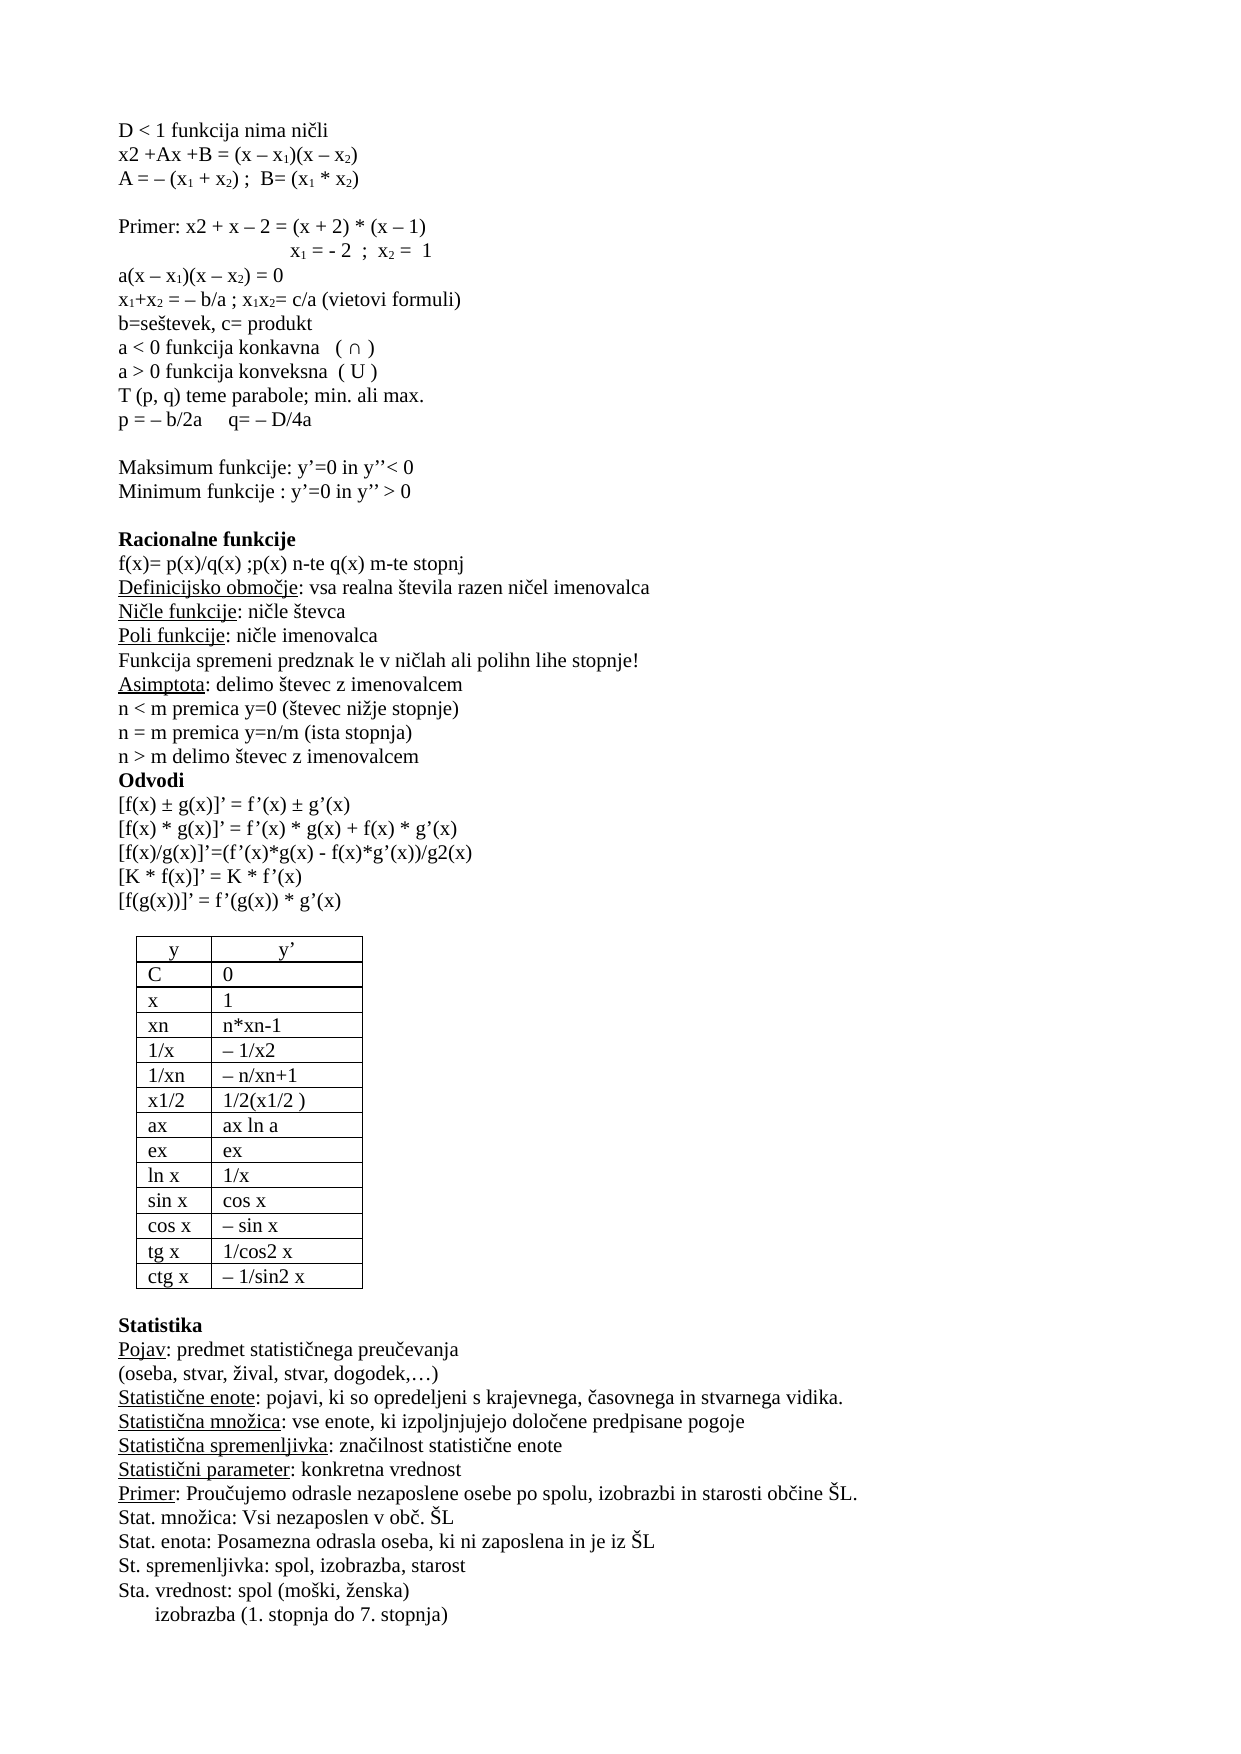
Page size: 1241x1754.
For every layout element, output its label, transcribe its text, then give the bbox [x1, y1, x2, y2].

table_cell 1/x [137, 1038, 211, 1062]
text A = – (x1 + x2) ; B= (x1 * x2) [118, 166, 1122, 190]
table_cell C [137, 963, 211, 986]
text Statistična množica: vse enote, ki izpoljnjujejo določene predpisane pogoje [118, 1409, 1122, 1433]
text Primer: x2 + x – 2 = (x + 2) * (x – 1) [118, 214, 1122, 238]
table_cell 1/x [212, 1163, 362, 1187]
table_cell 0 [212, 963, 362, 986]
text Sta. vrednost: spol (moški, ženska) [118, 1577, 1122, 1602]
table_cell ctg x [137, 1264, 211, 1288]
text Maksimum funkcije: y’=0 in y’’< 0 [118, 455, 1122, 479]
text [f(x) ± g(x)]’ = f’(x) ± g’(x) [118, 792, 1122, 816]
text x1+x2 = – b/a ; x1x2= c/a (vietovi formuli) [118, 287, 1122, 311]
text b=seštevek, c= produkt [118, 311, 1122, 335]
table_cell cos x [137, 1214, 211, 1237]
table_cell – sin x [212, 1214, 362, 1237]
table_cell 1/2(x1/2 ) [212, 1088, 362, 1112]
table_cell ln x [137, 1163, 211, 1187]
table_cell cos x [212, 1188, 362, 1212]
subtitle Statistika [118, 1313, 1122, 1337]
table_cell – 1/sin2 x [212, 1264, 362, 1288]
text x1 = - 2 ; x2 = 1 [118, 238, 1122, 262]
text n < m premica y=0 (števec nižje stopnje) [118, 696, 1122, 720]
text [f(x) * g(x)]’ = f’(x) * g(x) + f(x) * g’(x) [118, 816, 1122, 840]
text Primer: Proučujemo odrasle nezaposlene osebe po spolu, izobrazbi in starosti občine ŠL. [118, 1481, 1122, 1505]
text (oseba, stvar, žival, stvar, dogodek,…) [118, 1361, 1122, 1385]
text izobrazba (1. stopnja do 7. stopnja) [118, 1602, 1122, 1626]
text Statistični parameter: konkretna vrednost [118, 1457, 1122, 1481]
table_cell ax ln a [212, 1113, 362, 1137]
table_cell ex [212, 1138, 362, 1162]
text D < 1 funkcija nima ničli [118, 118, 1122, 142]
text St. spremenljivka: spol, izobrazba, starost [118, 1553, 1122, 1577]
text a(x – x1)(x – x2) = 0 [118, 262, 1122, 287]
text [f(g(x))]’ = f’(g(x)) * g’(x) [118, 888, 1122, 912]
table_cell sin x [137, 1188, 211, 1212]
table_cell ax [137, 1113, 211, 1137]
text [f(x)/g(x)]’=(f’(x)*g(x) - f(x)*g’(x))/g2(x) [118, 840, 1122, 864]
text Ničle funkcije: ničle števca [118, 599, 1122, 623]
text Statistična spremenljivka: značilnost statistične enote [118, 1433, 1122, 1457]
table_cell – n/xn+1 [212, 1063, 362, 1087]
text p = – b/2a q= – D/4a [118, 407, 1122, 431]
subtitle Racionalne funkcije [118, 527, 1122, 551]
text Pojav: predmet statističnega preučevanja [118, 1337, 1122, 1361]
table_cell 1/cos2 x [212, 1239, 362, 1263]
table_cell x1/2 [137, 1088, 211, 1112]
text a < 0 funkcija konkavna ( ∩ ) [118, 335, 1122, 359]
table_cell – 1/x2 [212, 1038, 362, 1062]
text Minimum funkcije : y’=0 in y’’ > 0 [118, 479, 1122, 503]
text x2 +Ax +B = (x – x1)(x – x2) [118, 142, 1122, 166]
table_cell ex [137, 1138, 211, 1162]
text n > m delimo števec z imenovalcem [118, 744, 1122, 768]
text Asimptota: delimo števec z imenovalcem [118, 672, 1122, 696]
table_cell 1 [212, 988, 362, 1012]
text T (p, q) teme parabole; min. ali max. [118, 383, 1122, 407]
text Stat. enota: Posamezna odrasla oseba, ki ni zaposlena in je iz ŠL [118, 1529, 1122, 1553]
text Statistične enote: pojavi, ki so opredeljeni s krajevnega, časovnega in stvarnega vidika. [118, 1385, 1122, 1409]
table_cell tg x [137, 1239, 211, 1263]
table_header y [137, 937, 211, 961]
text Poli funkcije: ničle imenovalca [118, 623, 1122, 647]
text Funkcija spremeni predznak le v ničlah ali polihn lihe stopnje! [118, 647, 1122, 672]
text f(x)= p(x)/q(x) ;p(x) n-te q(x) m-te stopnj [118, 551, 1122, 575]
text a > 0 funkcija konveksna ( U ) [118, 359, 1122, 383]
table_header y’ [212, 937, 362, 961]
table_cell xn [137, 1013, 211, 1037]
table_cell 1/xn [137, 1063, 211, 1087]
subtitle Odvodi [118, 768, 1122, 792]
table_cell n*xn-1 [212, 1013, 362, 1037]
table_cell x [137, 988, 211, 1012]
text Stat. množica: Vsi nezaposlen v obč. ŠL [118, 1505, 1122, 1529]
text Definicijsko območje: vsa realna števila razen ničel imenovalca [118, 575, 1122, 599]
text n = m premica y=n/m (ista stopnja) [118, 720, 1122, 744]
text [K * f(x)]’ = K * f’(x) [118, 864, 1122, 888]
